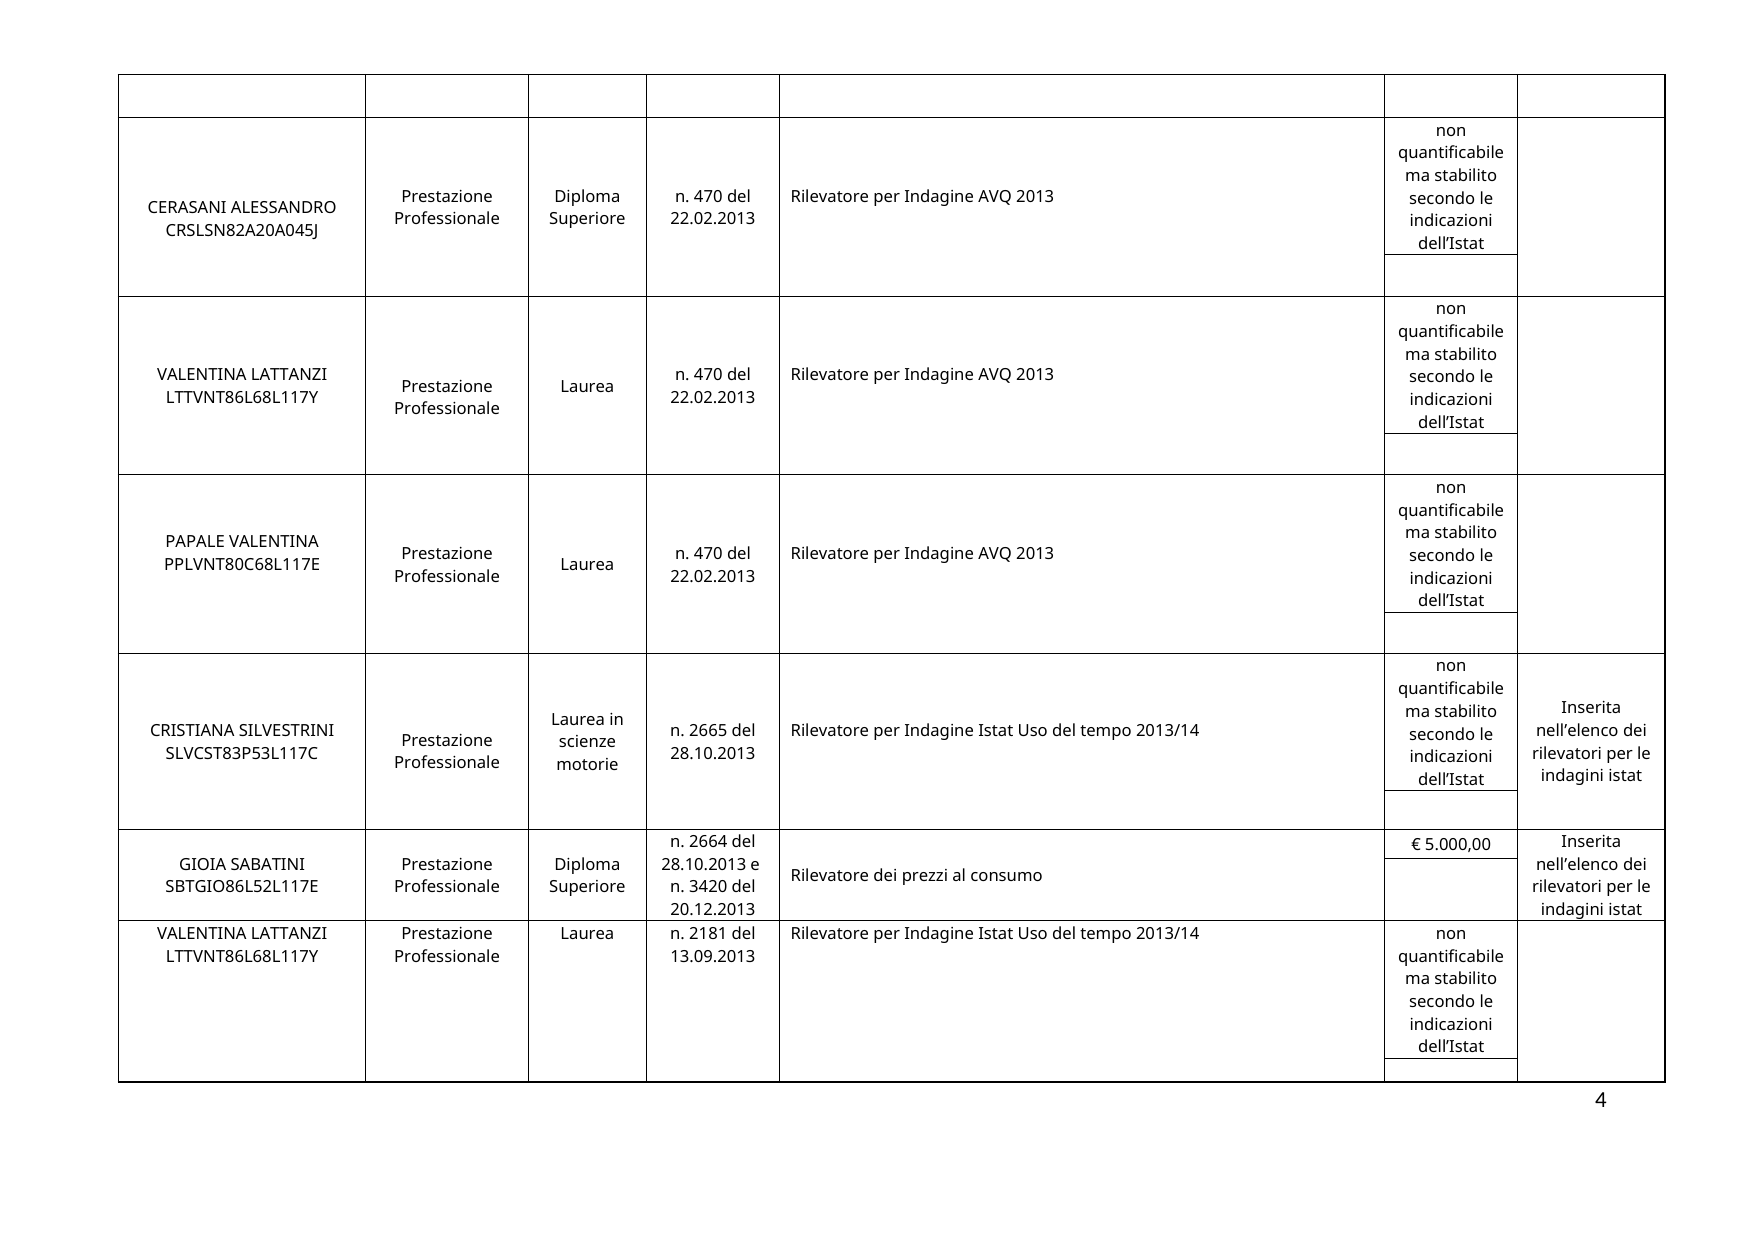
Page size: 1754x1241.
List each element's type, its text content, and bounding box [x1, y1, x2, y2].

table_cell n. 470 del 22.02.2013 [647, 297, 779, 474]
table_cell [366, 75, 528, 117]
table_cell Laurea [529, 297, 646, 474]
table_cell [1385, 613, 1517, 653]
table_cell Diploma Superiore [529, 118, 646, 296]
table_cell PAPALE VALENTINA PPLVNT80C68L117E [119, 475, 365, 653]
table_cell n. 2664 del 28.10.2013 e n. 3420 del 20.12.2013 [647, 830, 779, 920]
table_cell [1385, 434, 1517, 474]
table_cell [1385, 75, 1517, 117]
table_cell € 5.000,00 [1385, 830, 1517, 857]
table_cell Inserita nell’elenco dei rilevatori per le indagini istat [1518, 830, 1664, 920]
table_cell VALENTINA LATTANZI LTTVNT86L68L117Y [119, 921, 365, 1081]
table_cell Prestazione Professionale [366, 921, 528, 1081]
table_cell non quantificabile ma stabilito secondo le indicazioni dell’Istat [1385, 297, 1517, 433]
table_cell Laurea in scienze motorie [529, 654, 646, 828]
table_cell [1385, 255, 1517, 296]
table_cell Prestazione Professionale [366, 297, 528, 474]
table_cell CRISTIANA SILVESTRINI SLVCST83P53L117C [119, 654, 365, 828]
table_cell Inserita nell’elenco dei rilevatori per le indagini istat [1518, 654, 1664, 828]
table_cell [647, 75, 779, 117]
table_cell VALENTINA LATTANZI LTTVNT86L68L117Y [119, 297, 365, 474]
table_cell GIOIA SABATINI SBTGIO86L52L117E [119, 830, 365, 920]
table_cell [1518, 75, 1664, 117]
table_cell n. 2181 del 13.09.2013 [647, 921, 779, 1081]
table_cell Rilevatore per Indagine Istat Uso del tempo 2013/14 [780, 921, 1384, 1081]
table_cell Laurea [529, 475, 646, 653]
table_cell Prestazione Professionale [366, 118, 528, 296]
table_cell non quantificabile ma stabilito secondo le indicazioni dell’Istat [1385, 654, 1517, 790]
table_cell [1385, 1059, 1517, 1081]
table_cell Diploma Superiore [529, 830, 646, 920]
table_cell Rilevatore per Indagine AVQ 2013 [780, 475, 1384, 653]
table_cell [780, 75, 1384, 117]
table_cell [1518, 118, 1664, 296]
table_cell Rilevatore per Indagine AVQ 2013 [780, 297, 1384, 474]
table_cell [1385, 791, 1517, 828]
table_cell Rilevatore per Indagine Istat Uso del tempo 2013/14 [780, 654, 1384, 828]
table_cell [119, 75, 365, 117]
table_cell [1385, 859, 1517, 920]
table_cell [1518, 475, 1664, 653]
table_cell Rilevatore per Indagine AVQ 2013 [780, 118, 1384, 296]
table_cell non quantificabile ma stabilito secondo le indicazioni dell’Istat [1385, 118, 1517, 254]
table_cell [1518, 921, 1664, 1081]
table_cell Prestazione Professionale [366, 830, 528, 920]
table_cell CERASANI ALESSANDRO CRSLSN82A20A045J [119, 118, 365, 296]
table_cell Prestazione Professionale [366, 475, 528, 653]
table_cell [1518, 297, 1664, 474]
table_cell Laurea [529, 921, 646, 1081]
table_cell [529, 75, 646, 117]
table_cell non quantificabile ma stabilito secondo le indicazioni dell’Istat [1385, 921, 1517, 1058]
table_cell Prestazione Professionale [366, 654, 528, 828]
table_cell n. 470 del 22.02.2013 [647, 118, 779, 296]
table_cell Rilevatore dei prezzi al consumo [780, 830, 1384, 920]
table_cell non quantificabile ma stabilito secondo le indicazioni dell’Istat [1385, 475, 1517, 612]
table_cell n. 470 del 22.02.2013 [647, 475, 779, 653]
table_cell n. 2665 del 28.10.2013 [647, 654, 779, 828]
